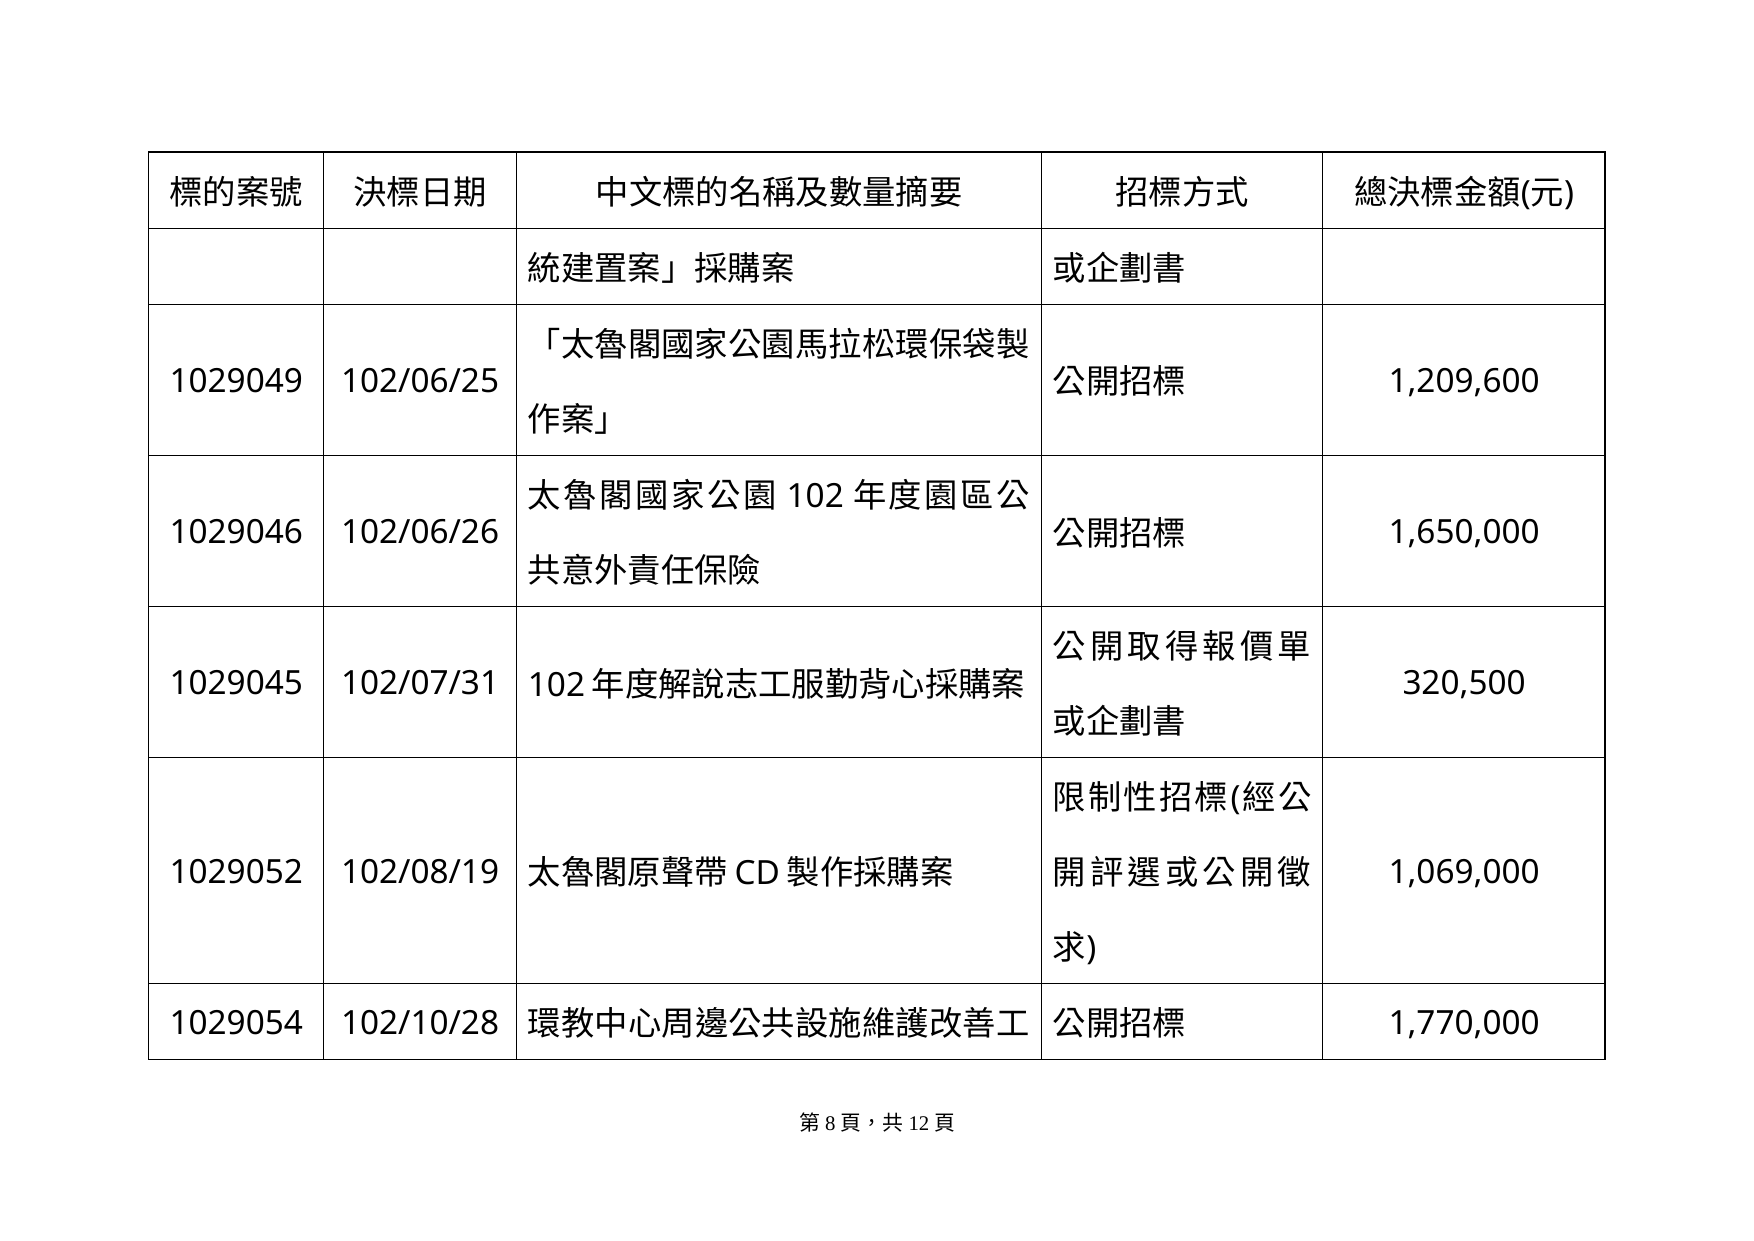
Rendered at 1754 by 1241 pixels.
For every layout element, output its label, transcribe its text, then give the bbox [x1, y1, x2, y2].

table_cell 102/08/19 [324, 758, 516, 983]
table_header 決標日期 [324, 153, 516, 227]
table_cell 1029049 [149, 305, 323, 454]
table_cell 太魯閣原聲帶CD製作採購案 [517, 758, 1041, 983]
table_cell 1,209,600 [1323, 305, 1604, 454]
table_cell 環教中心周邊公共設施維護改善工 [517, 984, 1041, 1059]
table_header 招標方式 [1042, 153, 1322, 227]
table_cell 1,650,000 [1323, 456, 1604, 606]
table_cell 102年度解說志工服勤背心採購案 [517, 607, 1041, 757]
table_cell 太魯閣國家公園102年度園區公共意外責任保險 [517, 456, 1041, 606]
table_header 標的案號 [149, 153, 323, 227]
table_cell 或企劃書 [1042, 229, 1322, 303]
table_cell 1,770,000 [1323, 984, 1604, 1059]
table_cell 320,500 [1323, 607, 1604, 757]
table_header 中文標的名稱及數量摘要 [517, 153, 1041, 227]
table_cell 102/06/26 [324, 456, 516, 606]
table_header 總決標金額(元) [1323, 153, 1604, 227]
table_cell 公開招標 [1042, 456, 1322, 606]
table_cell 102/06/25 [324, 305, 516, 454]
table_cell 「太魯閣國家公園馬拉松環保袋製作案」 [517, 305, 1041, 454]
table_cell 公開取得報價單或企劃書 [1042, 607, 1322, 757]
table_cell 公開招標 [1042, 984, 1322, 1059]
table_cell 限制性招標(經公開評選或公開徵求) [1042, 758, 1322, 983]
table_cell [149, 229, 323, 303]
table_cell 102/07/31 [324, 607, 516, 757]
table_cell [1323, 229, 1604, 303]
table_cell 1029054 [149, 984, 323, 1059]
table_cell 1029045 [149, 607, 323, 757]
table_cell 統建置案」採購案 [517, 229, 1041, 303]
table_cell [324, 229, 516, 303]
table_cell 1029046 [149, 456, 323, 606]
table_cell 1,069,000 [1323, 758, 1604, 983]
table_cell 102/10/28 [324, 984, 516, 1059]
table_cell 公開招標 [1042, 305, 1322, 454]
table_cell 1029052 [149, 758, 323, 983]
